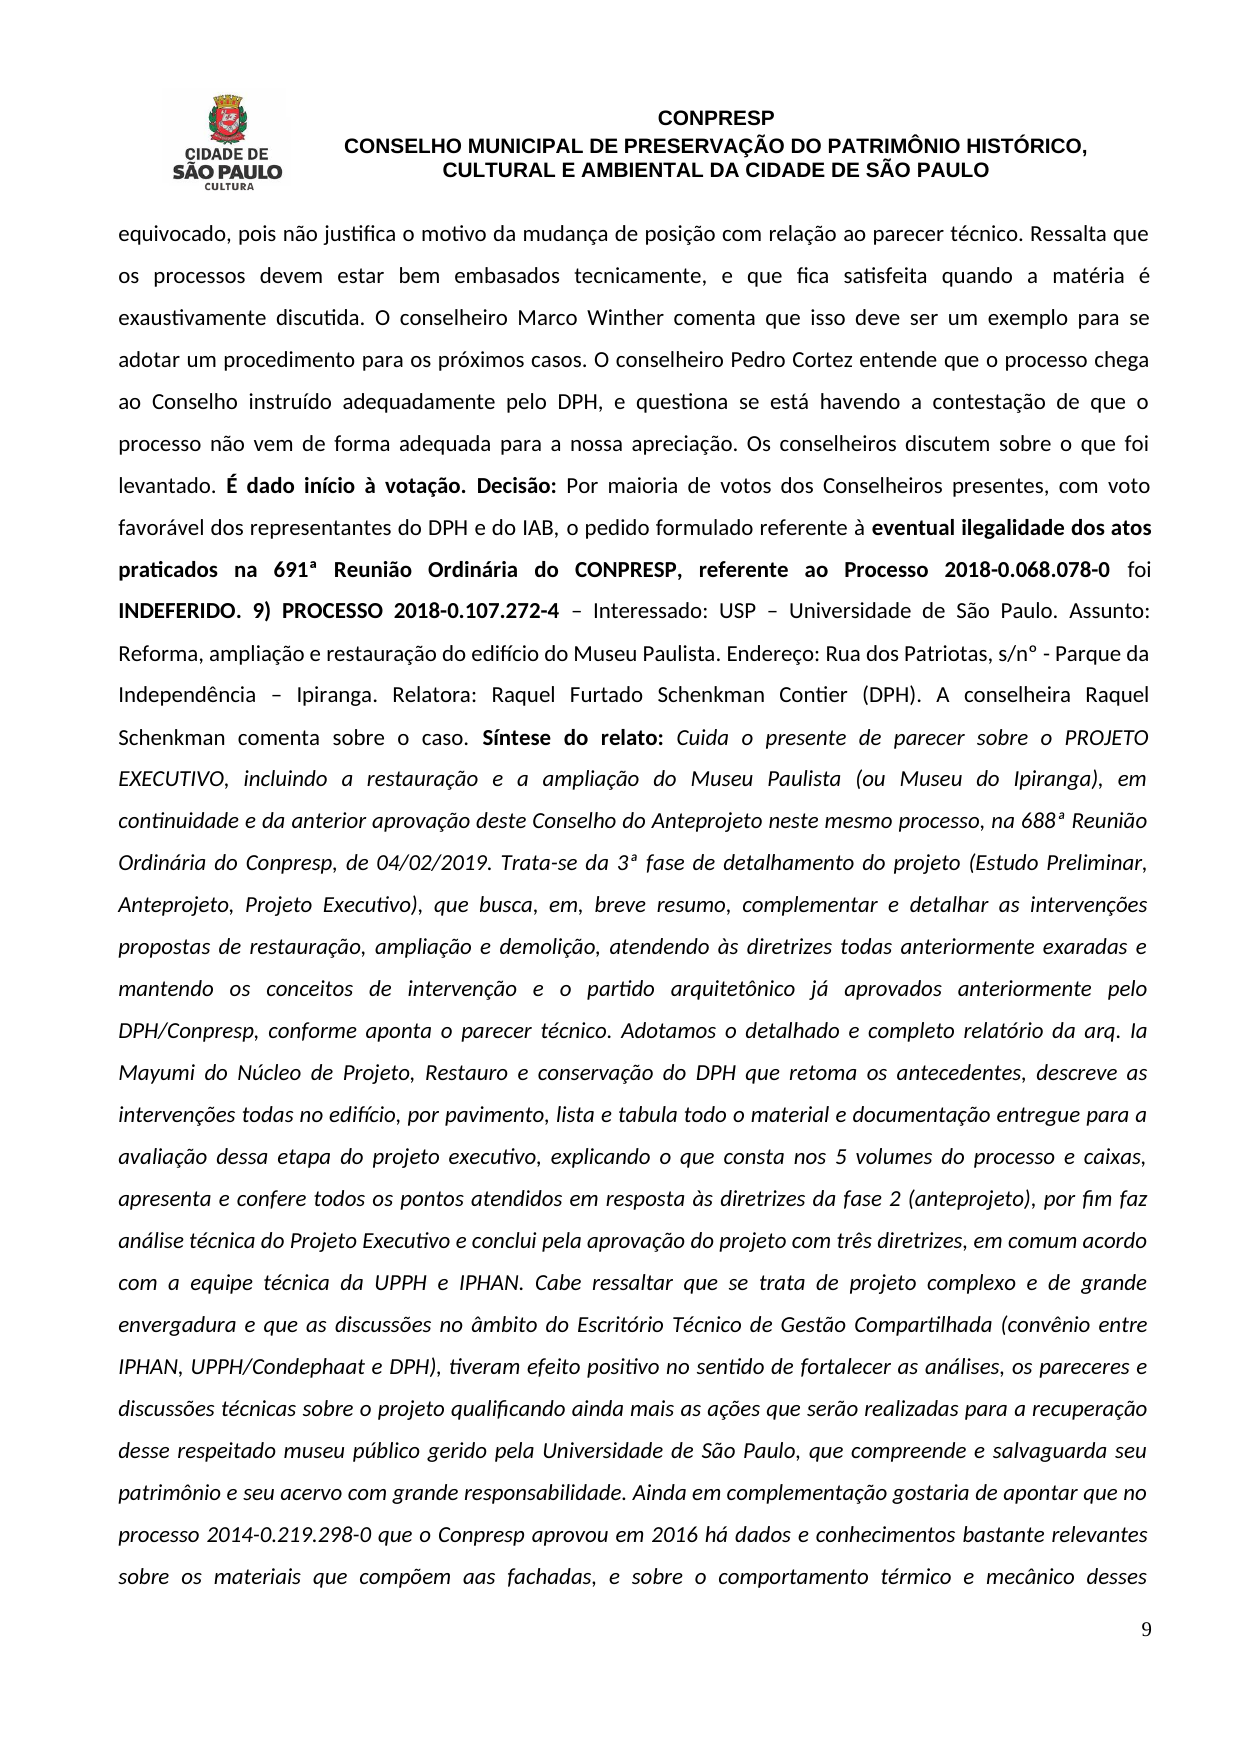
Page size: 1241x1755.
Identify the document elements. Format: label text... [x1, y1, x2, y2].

text equivocado, pois não justifica o motivo da mudança de posição com relação ao parecer técnico. Ressalta que os processos devem estar bem embasados tecnicamente, e que fica satisfeita quando a matéria é exaustivamente discutida. O conselheiro Marco Winther comenta que isso deve ser um exemplo para se adotar um procedimento para os próximos casos. O conselheiro Pedro Cortez entende que o processo chega ao Conselho instruído adequadamente pelo DPH, e questiona se está havendo a contestação de que o processo não vem de forma adequada para a nossa apreciação. Os conselheiros discutem sobre o que foi levantado. É dado início à votação. Decisão: Por maioria de votos dos Conselheiros presentes, com voto favorável dos representantes do DPH e do IAB, o pedido formulado referente à eventual ilegalidade dos atos praticados na 691ª Reunião Ordinária do CONPRESP, referente ao Processo 2018-0.068.078-0 foi INDEFERIDO. 9) PROCESSO 2018-0.107.272-4 – Interessado: USP – Universidade de São Paulo. Assunto: Reforma, ampliação e restauração do edifício do Museu Paulista. Endereço: Rua dos Patriotas, s/nº - Parque da Independência – Ipiranga. Relatora: Raquel Furtado Schenkman Contier (DPH). A conselheira Raquel Schenkman comenta sobre o caso. Síntese do relato: Cuida o presente de parecer sobre o PROJETO EXECUTIVO, incluindo a restauração e a ampliação do Museu Paulista (ou Museu do Ipiranga), em continuidade e da anterior aprovação deste Conselho do Anteprojeto neste mesmo processo, na 688ª Reunião Ordinária do Conpresp, de 04/02/2019. Trata-se da 3ª fase de detalhamento do projeto (Estudo Preliminar, Anteprojeto, Projeto Executivo), que busca, em, breve resumo, complementar e detalhar as intervenções propostas de restauração, ampliação e demolição, atendendo às diretrizes todas anteriormente exaradas e mantendo os conceitos de intervenção e o partido arquitetônico já aprovados anteriormente pelo DPH/Conpresp, conforme aponta o parecer técnico. Adotamos o detalhado e completo relatório da arq. Ia Mayumi do Núcleo de Projeto, Restauro e conservação do DPH que retoma os antecedentes, descreve as intervenções todas no edifício, por pavimento, lista e tabula todo o material e documentação entregue para a avaliação dessa etapa do projeto executivo, explicando o que consta nos 5 volumes do processo e caixas, apresenta e confere todos os pontos atendidos em resposta às diretrizes da fase 2 (anteprojeto), por fim faz análise técnica do Projeto Executivo e conclui pela aprovação do projeto com três diretrizes, em comum acordo com a equipe técnica da UPPH e IPHAN. Cabe ressaltar que se trata de projeto complexo e de grande envergadura e que as discussões no âmbito do Escritório Técnico de Gestão Compartilhada (convênio entre IPHAN, UPPH/Condephaat e DPH), tiveram efeito positivo no sentido de fortalecer as análises, os pareceres e discussões técnicas sobre o projeto qualificando ainda mais as ações que serão realizadas para a recuperação desse respeitado museu público gerido pela Universidade de São Paulo, que compreende e salvaguarda seu patrimônio e seu acervo com grande responsabilidade. Ainda em complementação gostaria de apontar que no processo 2014-0.219.298-0 que o Conpresp aprovou em 2016 há dados e conhecimentos bastante relevantes sobre os materiais que compõem aas fachadas, e sobre o comportamento térmico e mecânico desses [118, 219, 1152, 1590]
